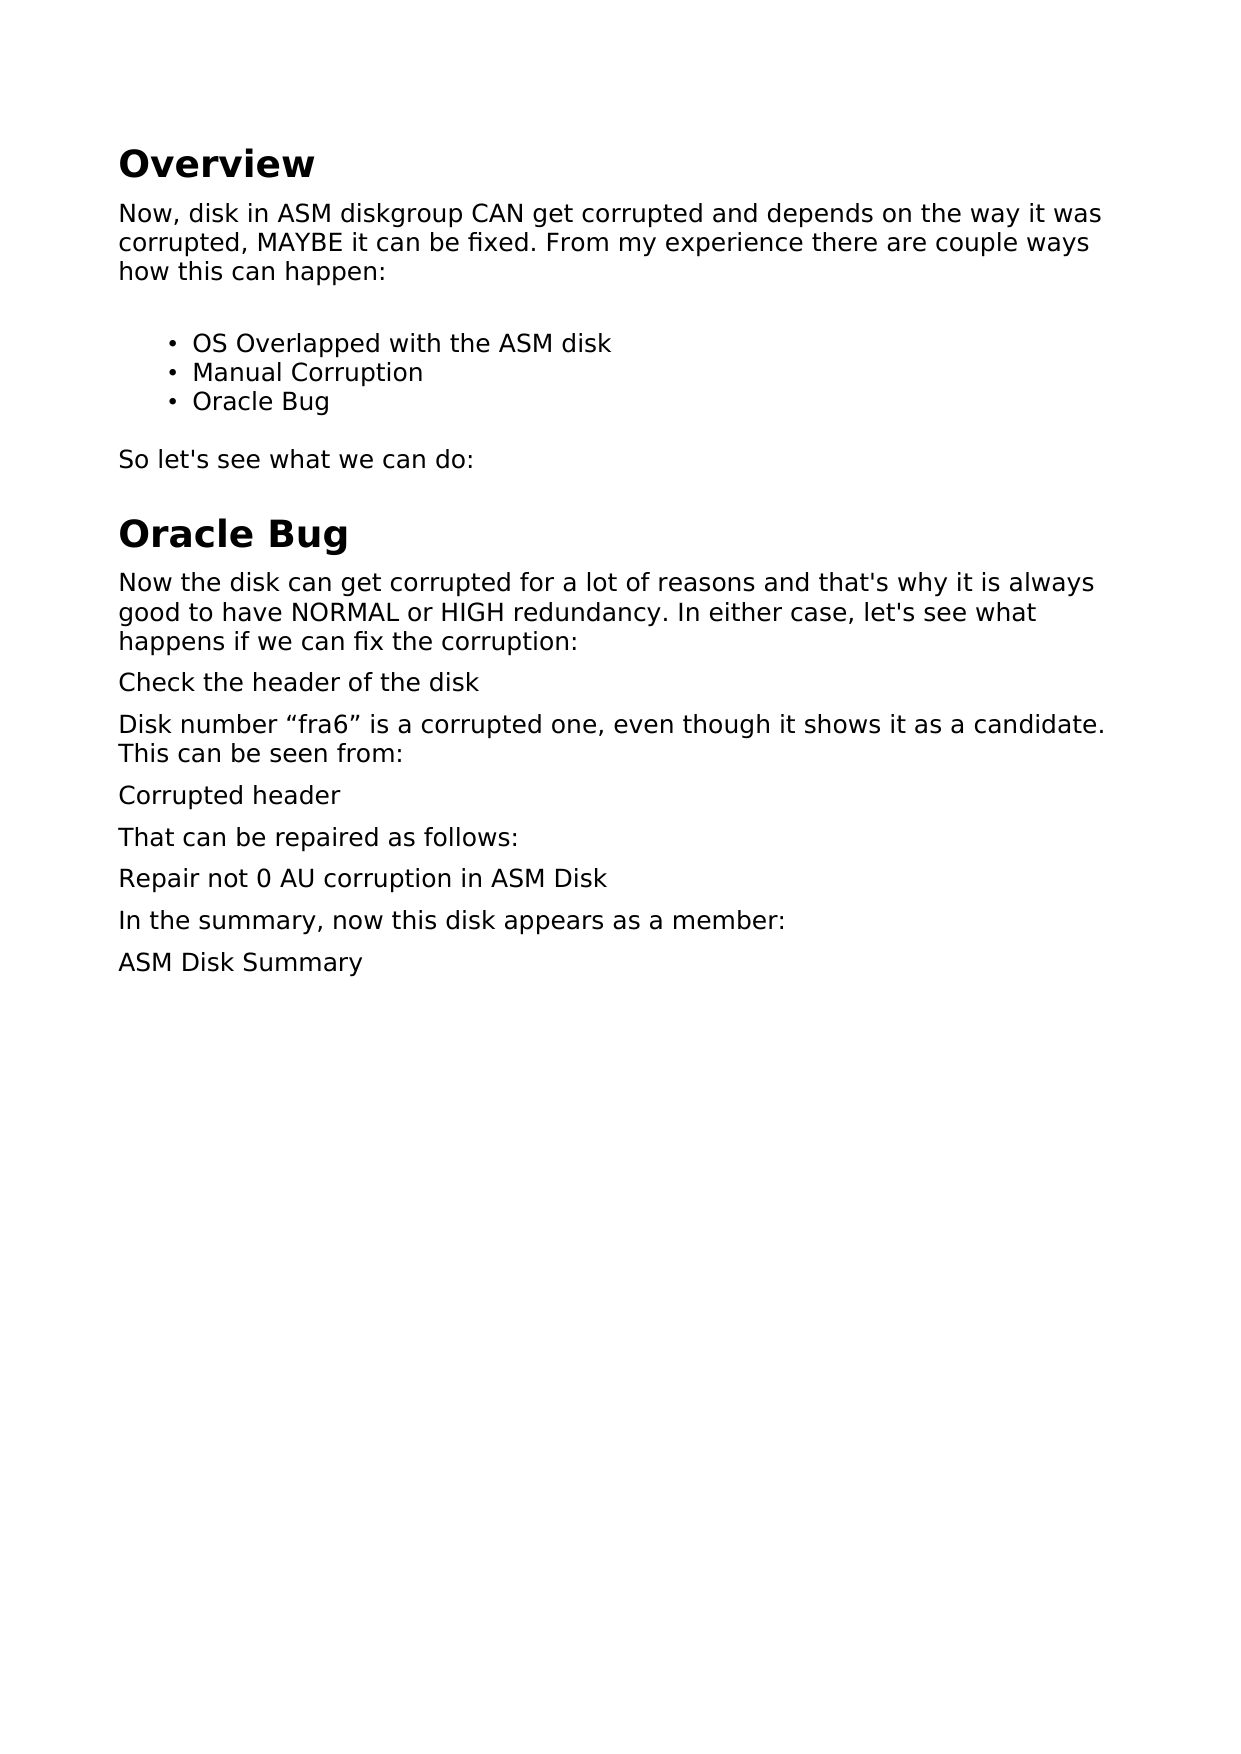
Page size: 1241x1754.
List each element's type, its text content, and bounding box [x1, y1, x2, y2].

text Repair not 0 AU corruption in ASM Disk [118, 864, 1122, 893]
text So let's see what we can do: [118, 446, 1122, 475]
list OS Overlapped with the ASM disk [177, 329, 1122, 358]
text Corrupted header [118, 781, 1122, 810]
text Check the header of the disk [118, 668, 1122, 698]
list Oracle Bug [177, 387, 1122, 416]
subtitle Overview [118, 143, 1122, 187]
list Manual Corruption [177, 358, 1122, 387]
text Now, disk in ASM diskgroup CAN get corrupted and depends on the way it was corrupted, MAYBE it can be fixed. From my experience there are couple ways how this can happen: [118, 199, 1122, 287]
text Now the disk can get corrupted for a lot of reasons and that's why it is always good to have NORMAL or HIGH redundancy. In either case, let's see what happens if we can fix the corruption: [118, 568, 1122, 656]
subtitle Oracle Bug [118, 512, 1122, 556]
text ASM Disk Summary [118, 948, 1122, 977]
text That can be repaired as follows: [118, 823, 1122, 852]
text In the summary, now this disk appears as a member: [118, 906, 1122, 935]
text Disk number “fra6” is a corrupted one, even though it shows it as a candidate. This can be seen from: [118, 710, 1122, 768]
